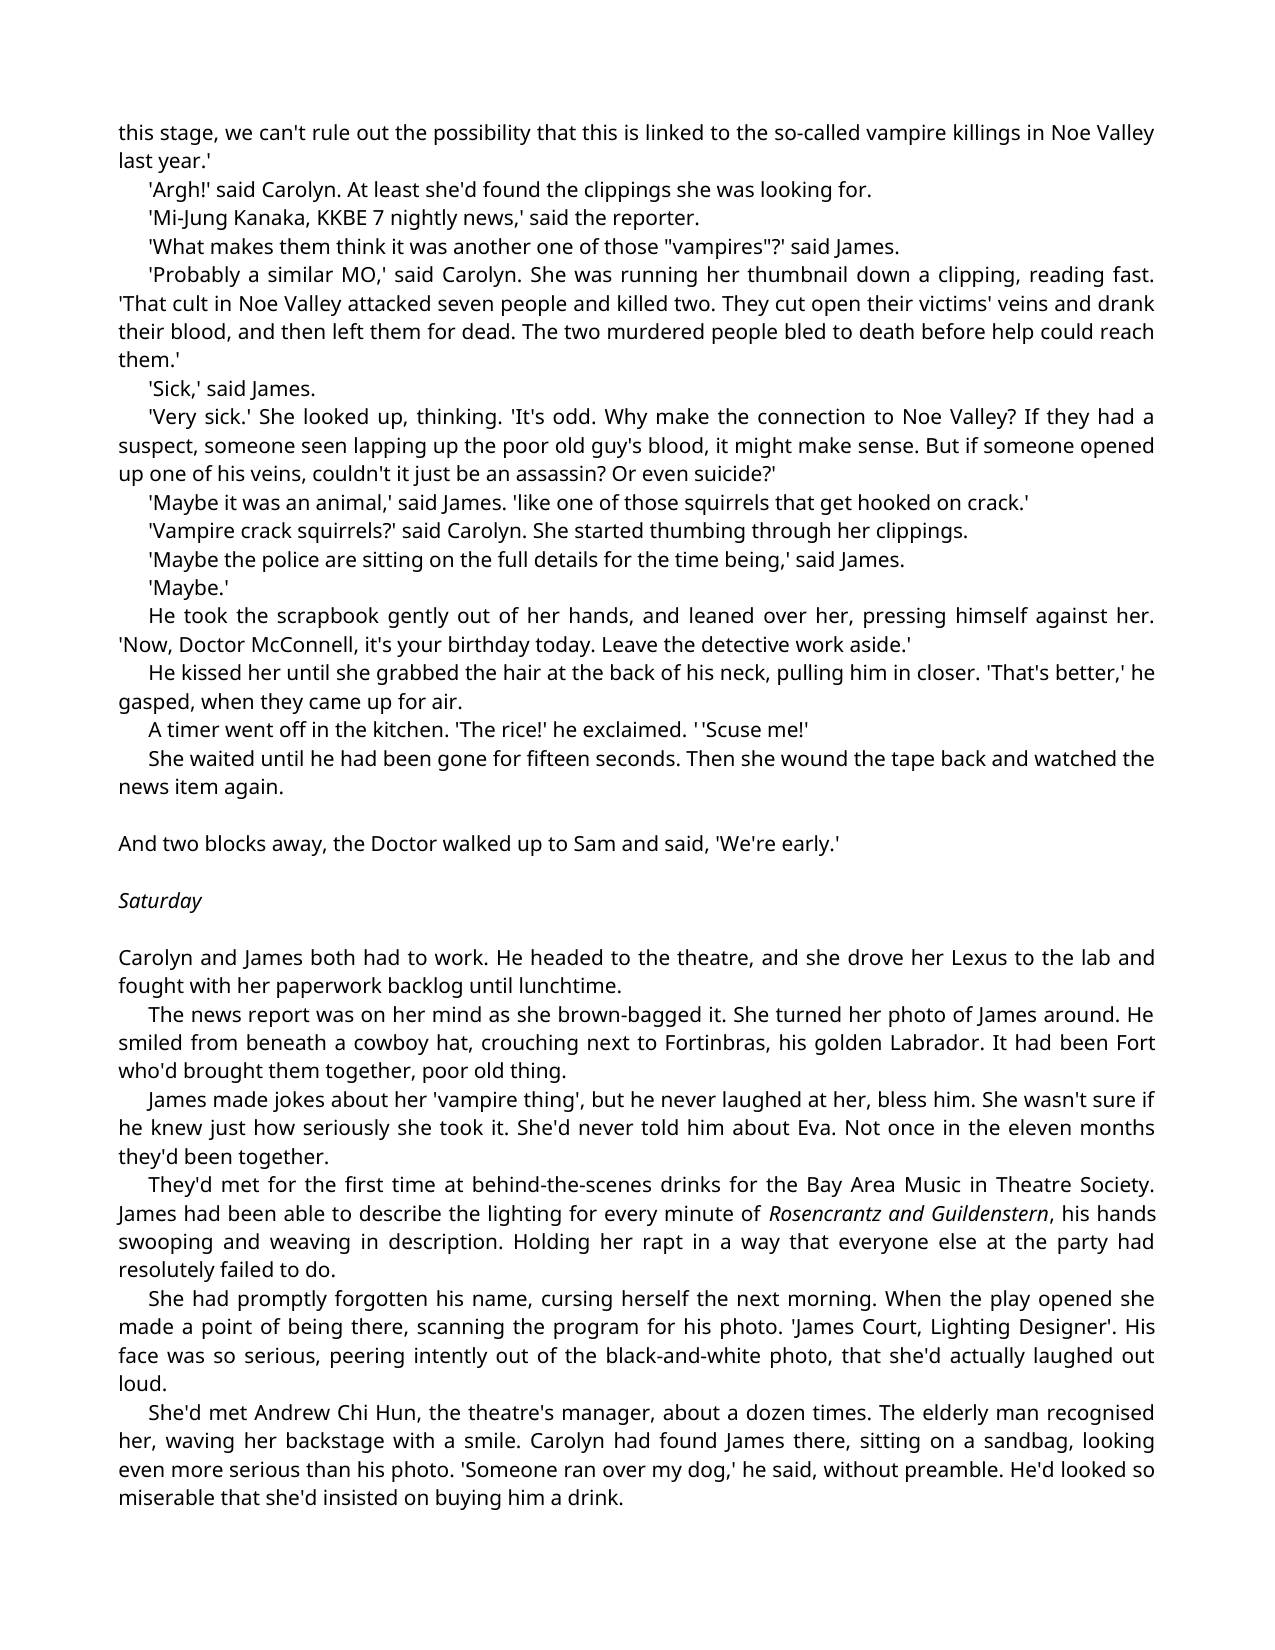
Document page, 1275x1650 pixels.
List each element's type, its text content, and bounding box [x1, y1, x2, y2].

text 'Mi-Jung Kanaka, KKBE 7 nightly news,' said the reporter. [118, 203, 1157, 232]
text And two blocks away, the Doctor walked up to Sam and said, 'We're early.' [118, 829, 1157, 857]
text The news report was on her mind as she brown-bagged it. She turned her photo of James around. He smiled from beneath a cowboy hat, crouching next to Fortinbras, his golden Labrador. It had been Fort who'd brought them together, poor old thing. [118, 1000, 1157, 1085]
text 'What makes them think it was another one of those "vampires"?' said James. [118, 232, 1157, 260]
text 'Probably a similar MO,' said Carolyn. She was running her thumbnail down a clipping, reading fast. 'That cult in Noe Valley attacked seven people and killed two. They cut open their victims' veins and drank their blood, and then left them for dead. The two murdered people bled to death before help could reach them.' [118, 260, 1157, 374]
text Saturday [118, 886, 1157, 914]
text 'Maybe the police are sitting on the full details for the time being,' said James. [118, 545, 1157, 573]
text He took the scrapbook gently out of her hands, and leaned over her, pressing himself against her. 'Now, Doctor McConnell, it's your birthday today. Leave the detective work aside.' [118, 602, 1157, 658]
text this stage, we can't rule out the possibility that this is linked to the so-called vampire killings in Noe Valley last year.' [118, 118, 1157, 175]
text 'Maybe it was an animal,' said James. 'like one of those squirrels that get hooked on crack.' [118, 488, 1157, 516]
text 'Maybe.' [118, 573, 1157, 602]
text 'Argh!' said Carolyn. At least she'd found the clippings she was looking for. [118, 175, 1157, 203]
text James made jokes about her 'vampire thing', but he never laughed at her, bless him. She wasn't sure if he knew just how seriously she took it. She'd never told him about Eva. Not once in the eleven months they'd been together. [118, 1085, 1157, 1170]
text They'd met for the first time at behind-the-scenes drinks for the Bay Area Music in Theatre Society. James had been able to describe the lighting for every minute of Rosencrantz and Guildenstern, his hands swooping and weaving in description. Holding her rapt in a way that everyone else at the party had resolutely failed to do. [118, 1170, 1157, 1284]
text She'd met Andrew Chi Hun, the theatre's manager, about a dozen times. The elderly man recognised her, waving her backstage with a smile. Carolyn had found James there, sitting on a sandbag, looking even more serious than his photo. 'Someone ran over my dog,' he said, without preamble. He'd looked so miserable that she'd insisted on buying him a drink. [118, 1398, 1157, 1512]
text A timer went off in the kitchen. 'The rice!' he exclaimed. ''Scuse me!' [118, 715, 1157, 744]
text 'Very sick.' She looked up, thinking. 'It's odd. Why make the connection to Noe Valley? If they had a suspect, someone seen lapping up the poor old guy's blood, it might make sense. But if someone opened up one of his veins, couldn't it just be an assassin? Or even suicide?' [118, 402, 1157, 488]
text 'Sick,' said James. [118, 374, 1157, 402]
text She had promptly forgotten his name, cursing herself the next morning. When the play opened she made a point of being there, scanning the program for his photo. 'James Court, Lighting Designer'. His face was so serious, peering intently out of the black-and-white photo, that she'd actually laughed out loud. [118, 1284, 1157, 1398]
text He kissed her until she grabbed the hair at the back of his neck, pulling him in closer. 'That's better,' he gasped, when they came up for air. [118, 658, 1157, 715]
text She waited until he had been gone for fifteen seconds. Then she wound the tape back and watched the news item again. [118, 744, 1157, 801]
text 'Vampire crack squirrels?' said Carolyn. She started thumbing through her clippings. [118, 516, 1157, 545]
text Carolyn and James both had to work. He headed to the theatre, and she drove her Lexus to the lab and fought with her paperwork backlog until lunchtime. [118, 943, 1157, 1000]
